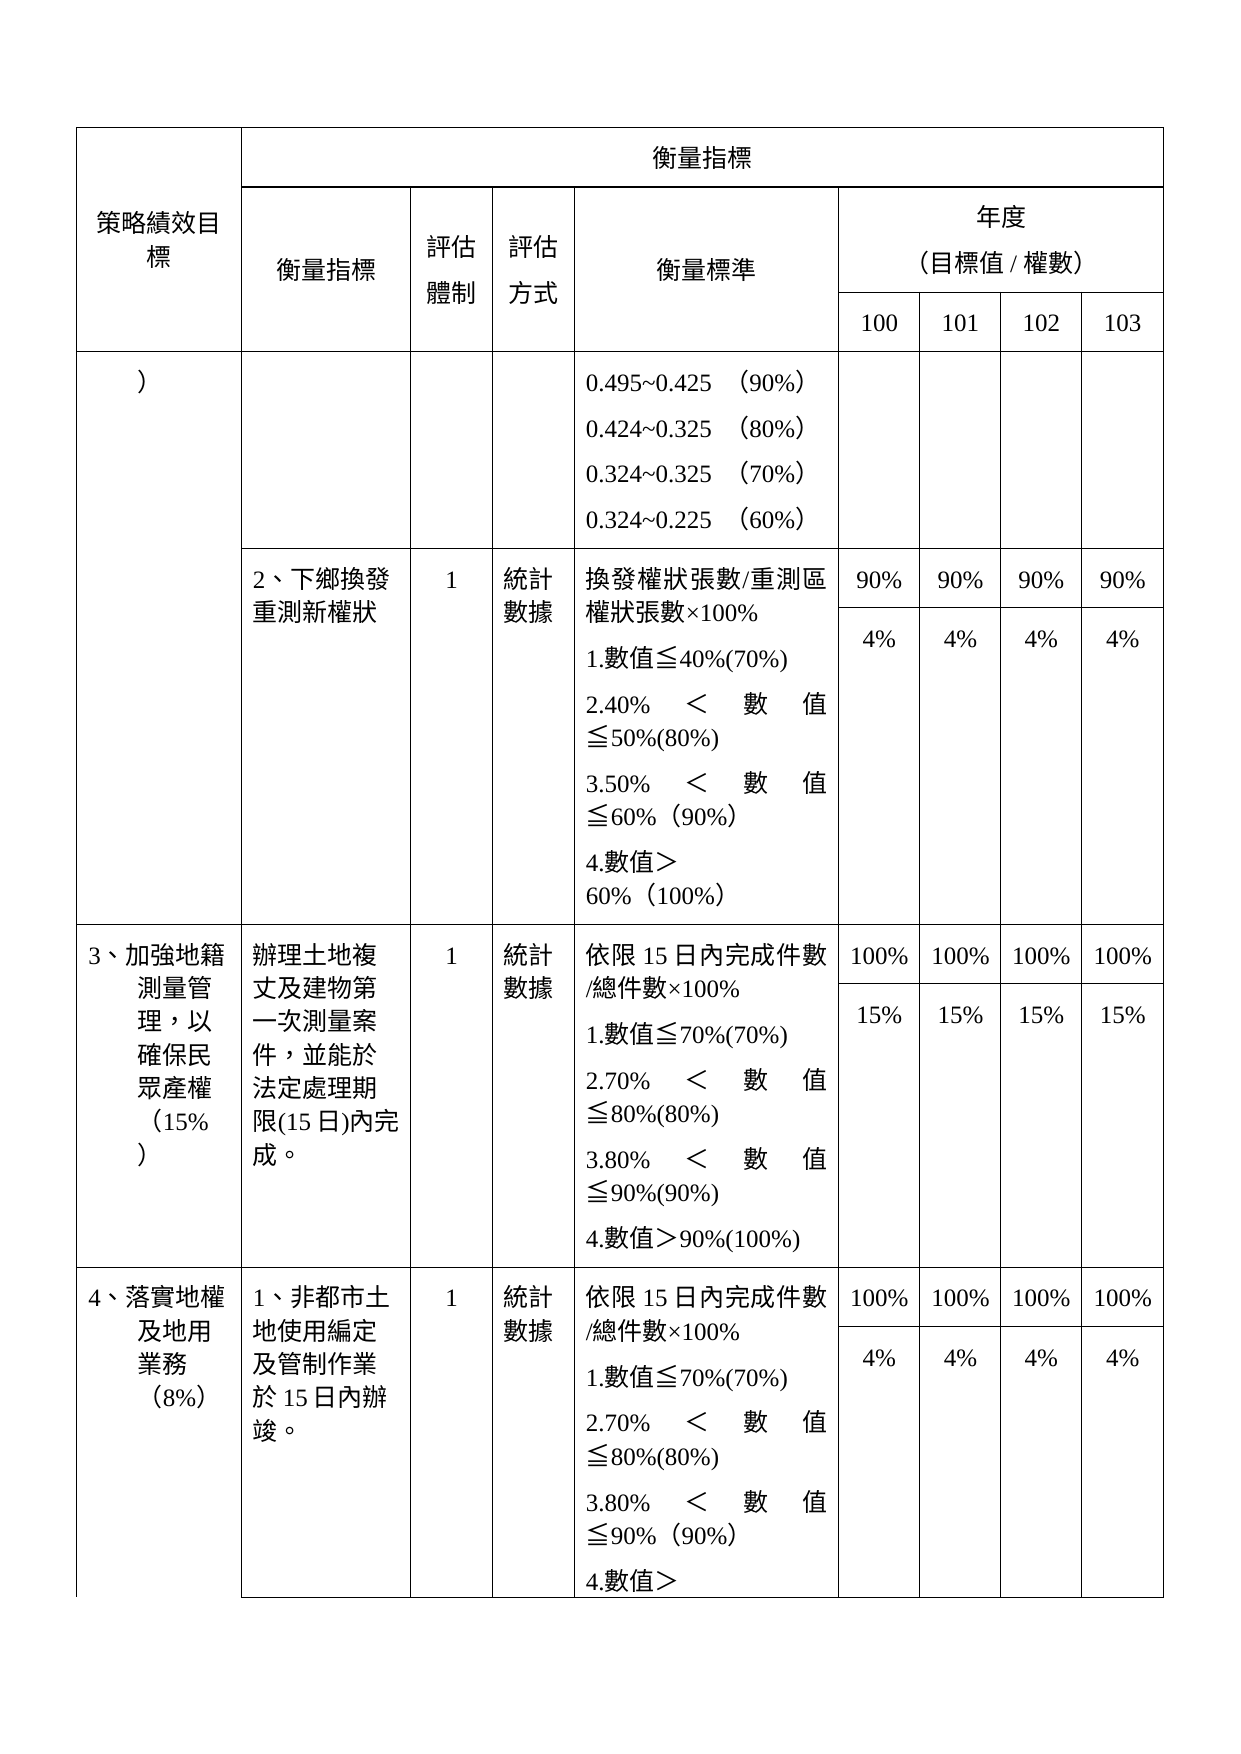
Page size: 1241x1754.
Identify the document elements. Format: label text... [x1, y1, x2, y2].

table_cell 統計數據 [493, 925, 574, 1267]
table_cell 100% [1082, 925, 1163, 983]
table_cell 4% [920, 1327, 1000, 1597]
table_cell 1 [411, 549, 492, 924]
table_cell 4% [1082, 608, 1163, 924]
table_cell 4% [1082, 1327, 1163, 1597]
table_cell 4% [839, 608, 919, 924]
table_cell 評估 體制 [411, 188, 492, 351]
table_cell 102 [1001, 293, 1081, 351]
table_cell 統計數據 [493, 549, 574, 924]
table_cell 101 [920, 293, 1000, 351]
table_cell 100 [839, 293, 919, 351]
table_cell [411, 352, 492, 548]
table_cell 4% [1001, 608, 1081, 924]
table_cell 1 [411, 1268, 492, 1597]
table_cell 90% [920, 549, 1000, 607]
table_cell 4% [920, 608, 1000, 924]
table_cell 15% [1082, 984, 1163, 1267]
table_cell 100% [839, 1268, 919, 1326]
table_cell [77, 548, 241, 924]
table_cell 100% [920, 1268, 1000, 1326]
table_cell 90% [1082, 549, 1163, 607]
table_cell 4% [839, 1327, 919, 1597]
table_cell 90% [1001, 549, 1081, 607]
table_cell 90% [839, 549, 919, 607]
table_cell 1 [411, 925, 492, 1267]
table_cell 15% [920, 984, 1000, 1267]
table_cell 100% [839, 925, 919, 983]
table_cell [242, 352, 410, 548]
table_cell 統計數據 [493, 1268, 574, 1597]
table_cell 4% [1001, 1327, 1081, 1597]
table_cell [920, 352, 1000, 548]
table_cell 0.495~0.425 （90%） 0.424~0.325 （80%） 0.324~0.325 （70%） 0.324~0.225 （60%） [575, 352, 838, 548]
table_cell [493, 352, 574, 548]
table_cell 換發權狀張數/重測區權狀張數×100% 1.數值≦40%(70%) 2.40%＜數值≦50%(80%) 3.50%＜數值≦60%（90%） 4.數值＞60%（100%） [575, 549, 838, 924]
table_cell 15% [1001, 984, 1081, 1267]
table_cell 100% [920, 925, 1000, 983]
table_cell 依限15日內完成件數/總件數×100% 1.數值≦70%(70%) 2.70%＜數值≦80%(80%) 3.80%＜數值≦90%（90%） 4.數值＞ [575, 1268, 838, 1597]
table_cell 100% [1001, 925, 1081, 983]
table_cell 衡量指標 [242, 188, 410, 351]
table_cell [1082, 352, 1163, 548]
table_cell 100% [1001, 1268, 1081, 1326]
table_header 衡量指標 [242, 128, 1163, 186]
table_cell 依限15日內完成件數/總件數×100% 1.數值≦70%(70%) 2.70%＜數值≦80%(80%) 3.80%＜數值≦90%(90%) 4.數值＞90%(100%) [575, 925, 838, 1267]
table_cell 年度 （目標值 / 權數） [839, 188, 1163, 292]
table_cell 15% [839, 984, 919, 1267]
table_cell 加強地籍測量管理，以確保民眾產權（15%） [77, 925, 241, 1267]
table_cell 2、下鄉換發重測新權狀 [242, 549, 410, 924]
table_cell 縮短登記案件處理時間，推動各項便民措施（12%） [77, 352, 241, 548]
table_cell 1、非都市土地使用編定及管制作業於15日內辦竣。 [242, 1268, 410, 1597]
table_cell [1001, 352, 1081, 548]
table_cell 100% [1082, 1268, 1163, 1326]
table_cell 辦理土地複丈及建物第一次測量案件，並能於法定處理期限(15日)內完成。 [242, 925, 410, 1267]
table_cell 103 [1082, 293, 1163, 351]
table_header 策略績效目標 [77, 128, 241, 351]
table_cell 評估 方式 [493, 188, 574, 351]
table_cell [839, 352, 919, 548]
table_cell 落實地權及地用業務（8%） [77, 1268, 241, 1597]
table_cell 衡量標準 [575, 188, 838, 351]
